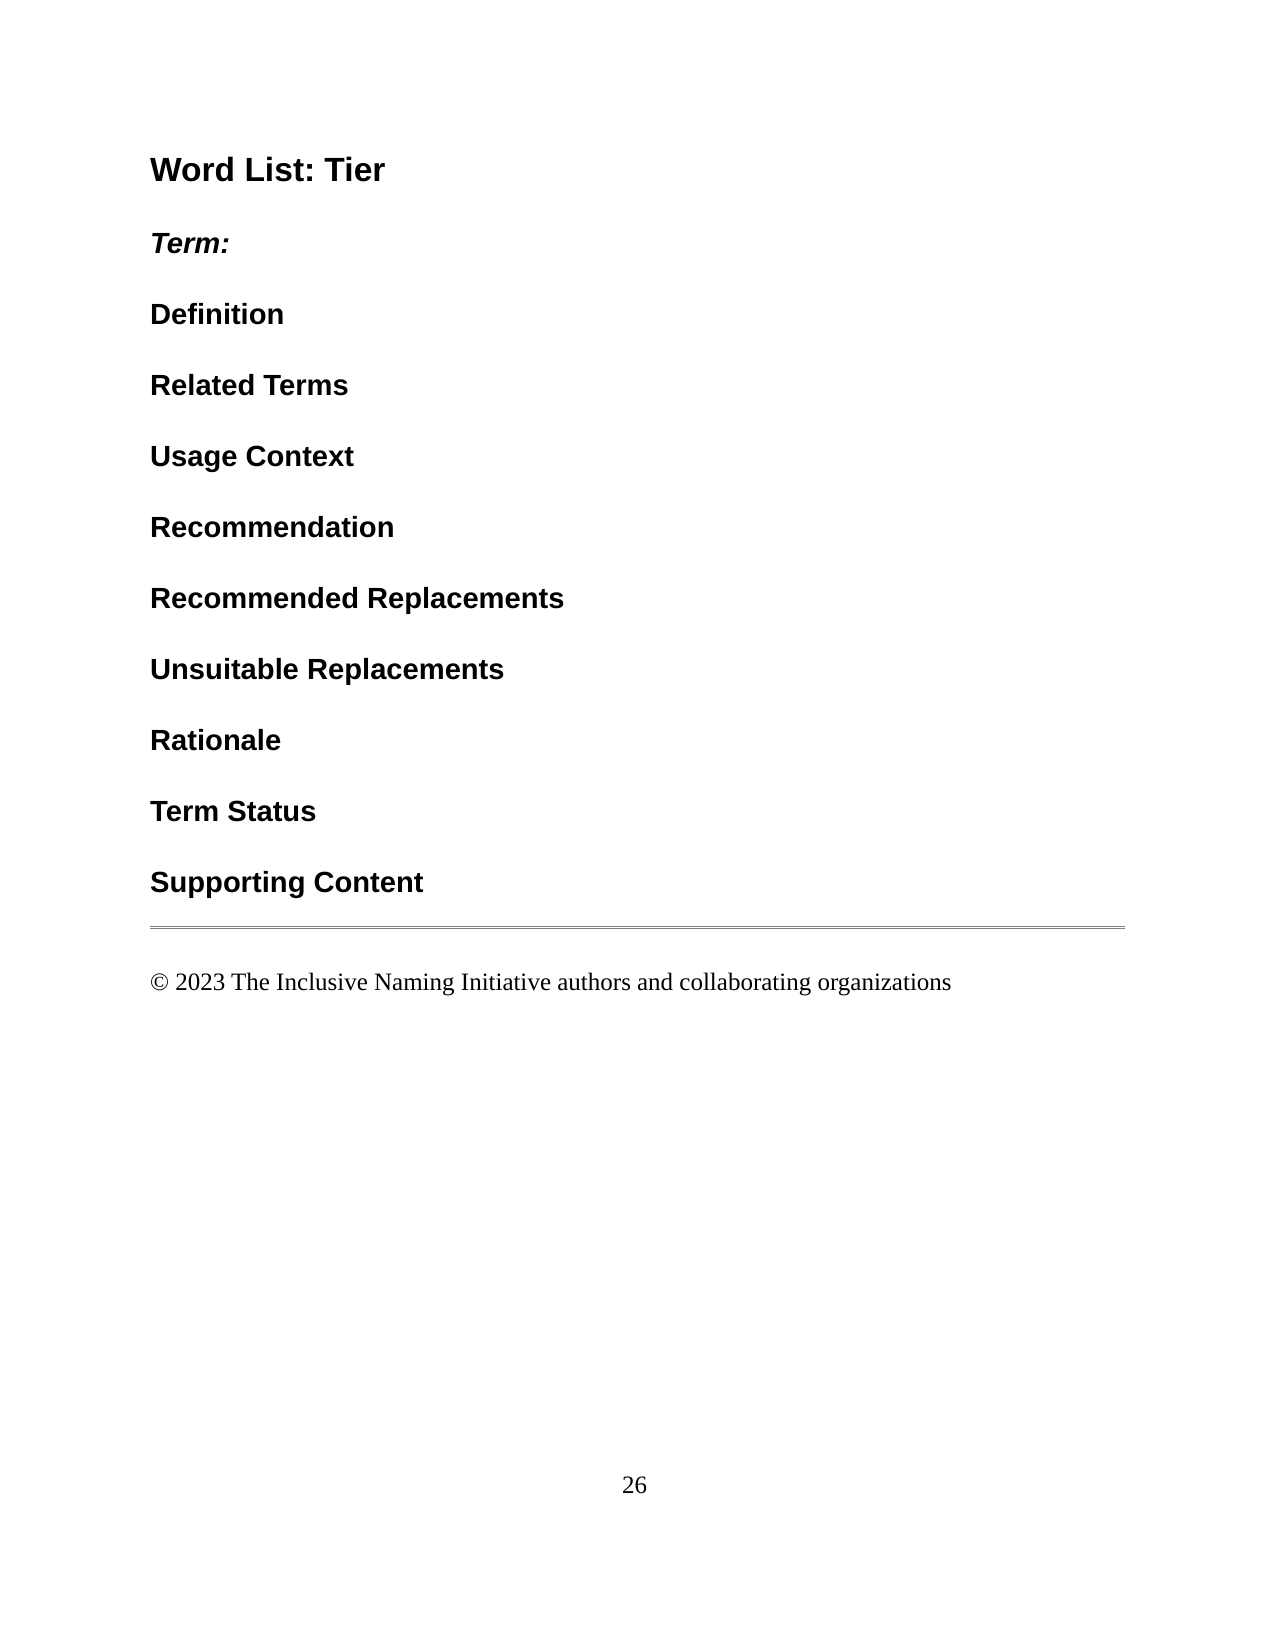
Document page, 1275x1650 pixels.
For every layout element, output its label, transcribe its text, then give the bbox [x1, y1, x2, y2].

subtitle Supporting Content [150, 866, 1125, 899]
subtitle Usage Context [150, 439, 1125, 473]
subtitle Definition [150, 297, 1125, 331]
subtitle Recommended Replacements [150, 581, 1125, 615]
text © 2023 The Inclusive Naming Initiative authors and collaborating organizations [150, 967, 1125, 995]
subtitle Rationale [150, 723, 1125, 757]
subtitle Term: [150, 226, 1125, 260]
subtitle Unsuitable Replacements [150, 652, 1125, 686]
subtitle Recommendation [150, 510, 1125, 544]
subtitle Word List: Tier [150, 150, 1125, 189]
subtitle Term Status [150, 794, 1125, 828]
subtitle Related Terms [150, 368, 1125, 402]
